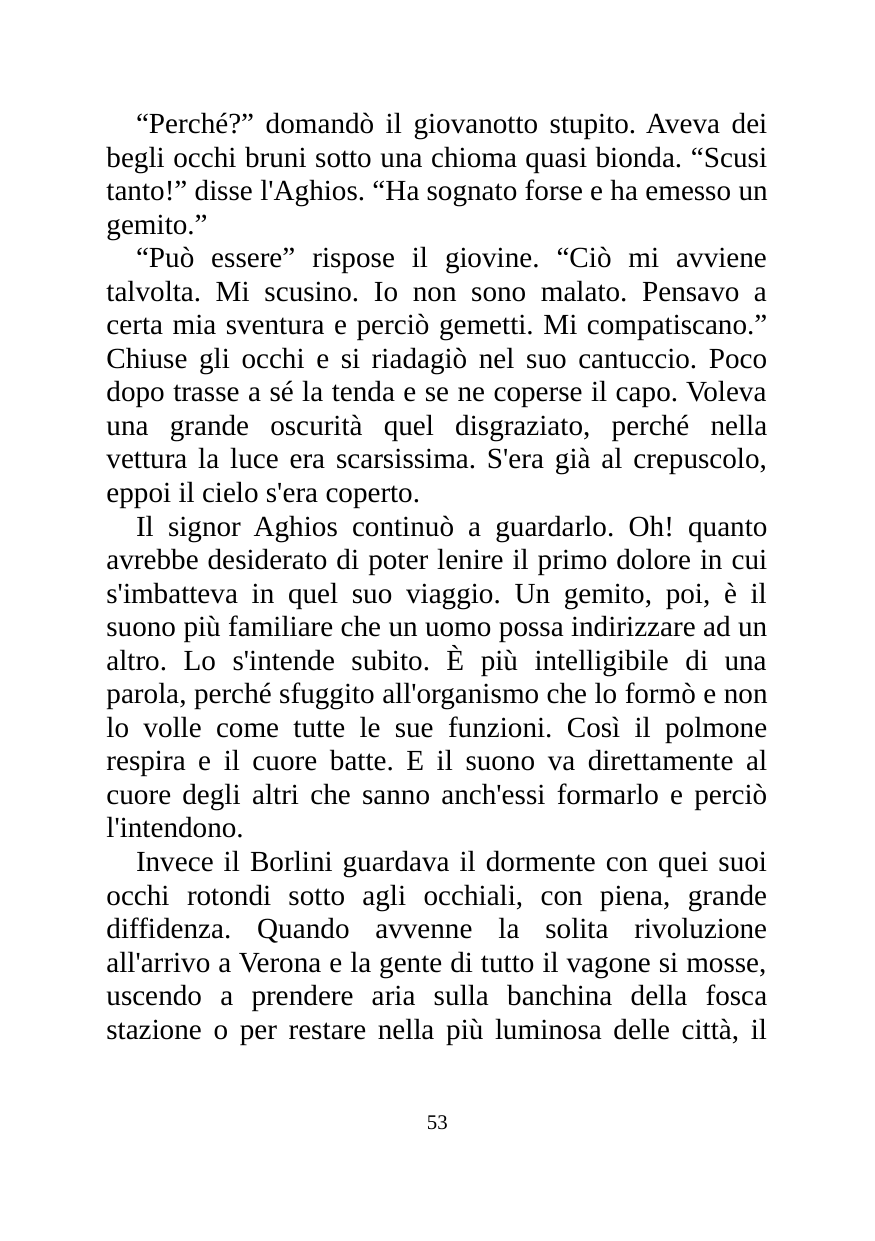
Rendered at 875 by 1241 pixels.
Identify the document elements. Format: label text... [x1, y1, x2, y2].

text Il signor Aghios continuò a guardarlo. Oh! quanto avrebbe desiderato di poter lenire il primo dolore in cui s'imbatteva in quel suo viaggio. Un gemito, poi, è il suono più familiare che un uomo possa indirizzare ad un altro. Lo s'intende subito. È più intelligibile di una parola, perché sfuggito all'organismo che lo formò e non lo volle come tutte le sue funzioni. Così il polmone respira e il cuore batte. E il suono va direttamente al cuore degli altri che sanno anch'essi formarlo e perciò l'intendono. [106, 509, 768, 844]
text “Può essere” rispose il giovine. “Ciò mi avviene talvolta. Mi scusino. Io non sono malato. Pensavo a certa mia sventura e perciò gemetti. Mi compatiscano.” Chiuse gli occhi e si riadagiò nel suo cantuccio. Poco dopo trasse a sé la tenda e se ne coperse il capo. Voleva una grande oscurità quel disgraziato, perché nella vettura la luce era scarsissima. S'era già al crepuscolo, eppoi il cielo s'era coperto. [106, 240, 768, 509]
text “Perché?” domandò il giovanotto stupito. Aveva dei begli occhi bruni sotto una chioma quasi bionda. “Scusi tanto!” disse l'Aghios. “Ha sognato forse e ha emesso un gemito.” [106, 106, 768, 240]
text Invece il Borlini guardava il dormente con quei suoi occhi rotondi sotto agli occhiali, con piena, grande diffidenza. Quando avvenne la solita rivoluzione all'arrivo a Verona e la gente di tutto il vagone si mosse, uscendo a prendere aria sulla banchina della fosca stazione o per restare nella più luminosa delle città, il [106, 844, 768, 1045]
